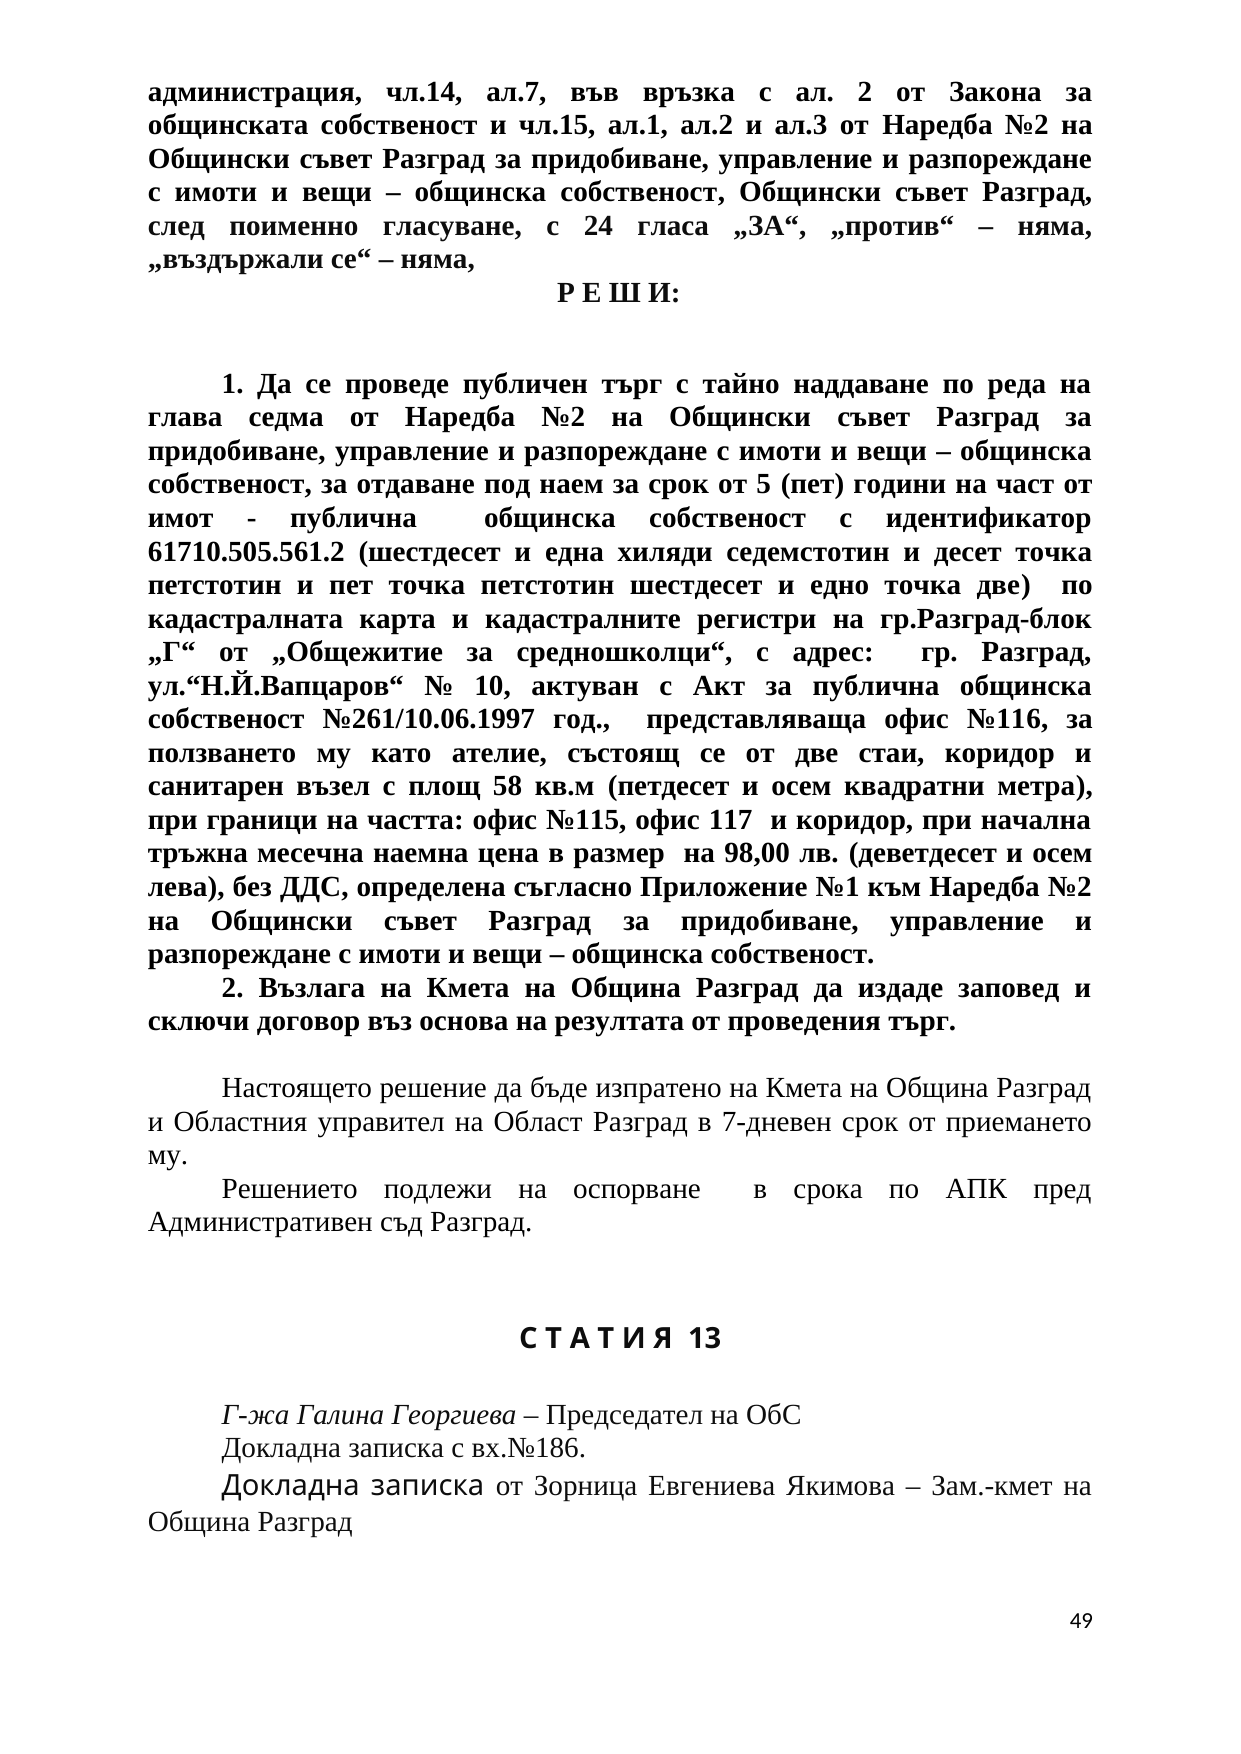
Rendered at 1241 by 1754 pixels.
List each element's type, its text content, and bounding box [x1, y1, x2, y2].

text С Т А Т И Я 13 [148, 1317, 1093, 1357]
text Г-жа Галина Георгиева – Председател на ОбС [148, 1397, 1093, 1430]
text 2. Възлага на Кмета на Община Разград да издаде заповед и сключи договор въз основа на резултата от проведения търг. [148, 970, 1093, 1037]
text Настоящето решение да бъде изпратено на Кмета на Община Разград и Областния управител на Област Разград в 7-дневен срок от приемането му. [148, 1070, 1093, 1171]
text Докладна записка с вх.№186. [148, 1430, 1093, 1464]
text администрация, чл.14, ал.7, във връзка с ал. 2 от Закона за общинската собственост и чл.15, ал.1, ал.2 и ал.3 от Наредба №2 на Общински съвет Разград за придобиване, управление и разпореждане с имоти и вещи – общинска собственост, Общински съвет Разград, след поименно гласуване, с 24 гласа „ЗА“, „против“ – няма, „въздържали се“ – няма, [148, 74, 1093, 275]
text Р Е Ш И: [148, 275, 1093, 308]
text Решението подлежи на оспорване в срока по АПК пред Административен съд Разград. [148, 1171, 1093, 1238]
text Докладна записка от Зорница Евгениева Якимова – Зам.-кмет на Община Разград [148, 1464, 1093, 1537]
text 1. Да се проведе публичен търг с тайно наддаване по реда на глава седма от Наредба №2 на Общински съвет Разград за придобиване, управление и разпореждане с имоти и вещи – общинска собственост, за отдаване под наем за срок от 5 (пет) години на част от имот - публична общинска собственост с идентификатор 61710.505.561.2 (шестдесет и една хиляди седемстотин и десет точка петстотин и пет точка петстотин шестдесет и едно точка две) по кадастралната карта и кадастралните регистри на гр.Разград-блок „Г“ от „Общежитие за средношколци“, с адрес: гр. Разград, ул.“Н.Й.Вапцаров“ № 10, актуван с Акт за публична общинска собственост №261/10.06.1997 год., представляваща офис №116, за ползването му като ателие, състоящ се от две стаи, коридор и санитарен възел с площ 58 кв.м (петдесет и осем квадратни метра), при граници на частта: офис №115, офис 117 и коридор, при начална тръжна месечна наемна цена в размер на 98,00 лв. (деветдесет и осем лева), без ДДС, определена съгласно Приложение №1 към Наредба №2 на Общински съвет Разград за придобиване, управление и разпореждане с имоти и вещи – общинска собственост. [148, 366, 1093, 970]
